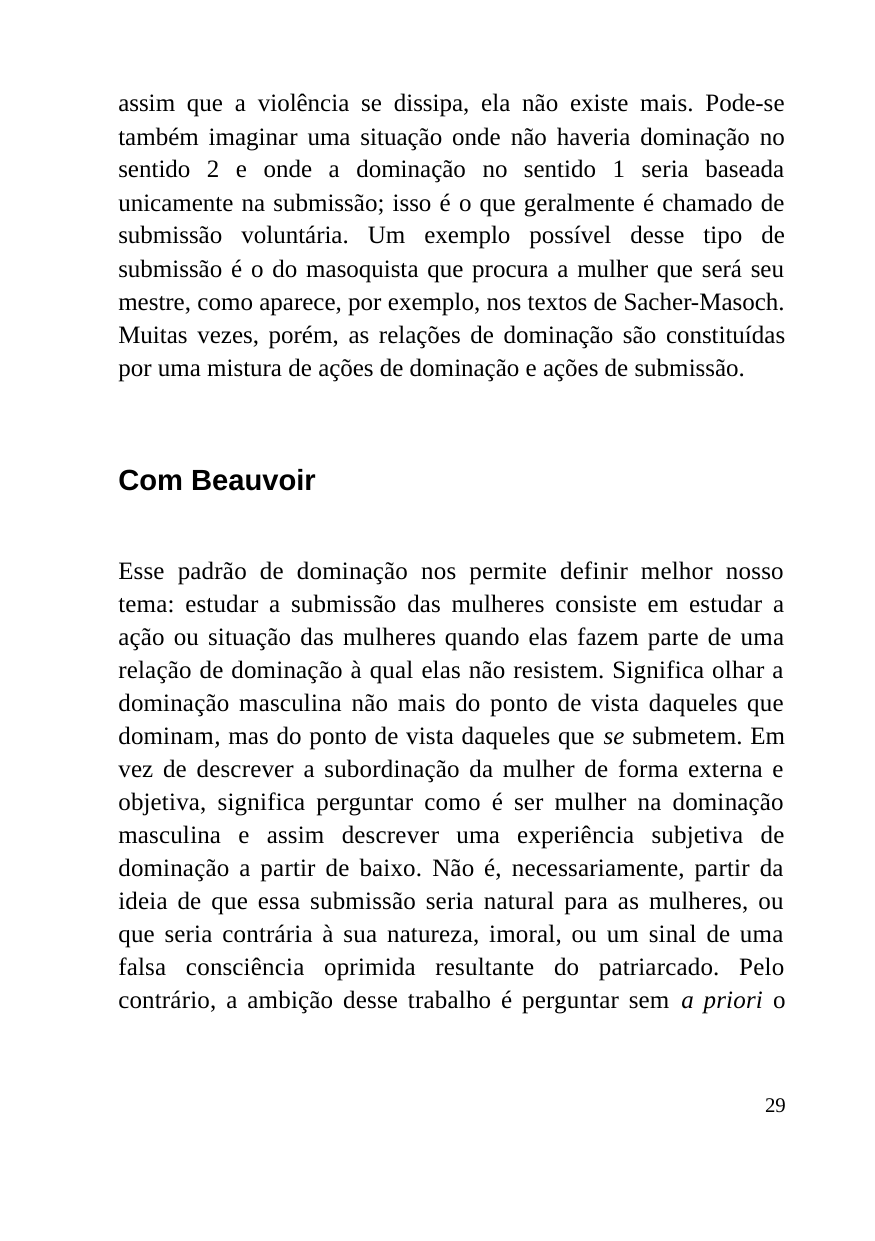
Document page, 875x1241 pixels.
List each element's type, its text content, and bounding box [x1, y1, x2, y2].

text Esse padrão de dominação nos permite definir melhor nosso tema: estudar a submissão das mulheres consiste em estudar a ação ou situação das mulheres quando elas fazem parte de uma relação de dominação à qual elas não resistem. Significa olhar a dominação masculina não mais do ponto de vista daqueles que dominam, mas do ponto de vista daqueles que se submetem. Em vez de descrever a subordinação da mulher de forma externa e objetiva, significa perguntar como é ser mulher na dominação masculina e assim descrever uma experiência subjetiva de dominação a partir de baixo. Não é, necessariamente, partir da ideia de que essa submissão seria natural para as mulheres, ou que seria contrária à sua natureza, imoral, ou um sinal de uma falsa consciência oprimida resultante do patriarcado. Pelo contrário, a ambição desse trabalho é perguntar sem a priori o [118, 556, 786, 1014]
text assim que a violência se dissipa, ela não existe mais. Pode-se também imaginar uma situação onde não haveria dominação no sentido 2 e onde a dominação no sentido 1 seria baseada unicamente na submissão; isso é o que geralmente é chamado de submissão voluntária. Um exemplo possível desse tipo de submissão é o do masoquista que procura a mulher que será seu mestre, como aparece, por exemplo, nos textos de Sacher-Masoch. Muitas vezes, porém, as relações de dominação são constituídas por uma mistura de ações de dominação e ações de submissão. [118, 88, 786, 381]
subtitle Com Beauvoir [118, 462, 786, 496]
